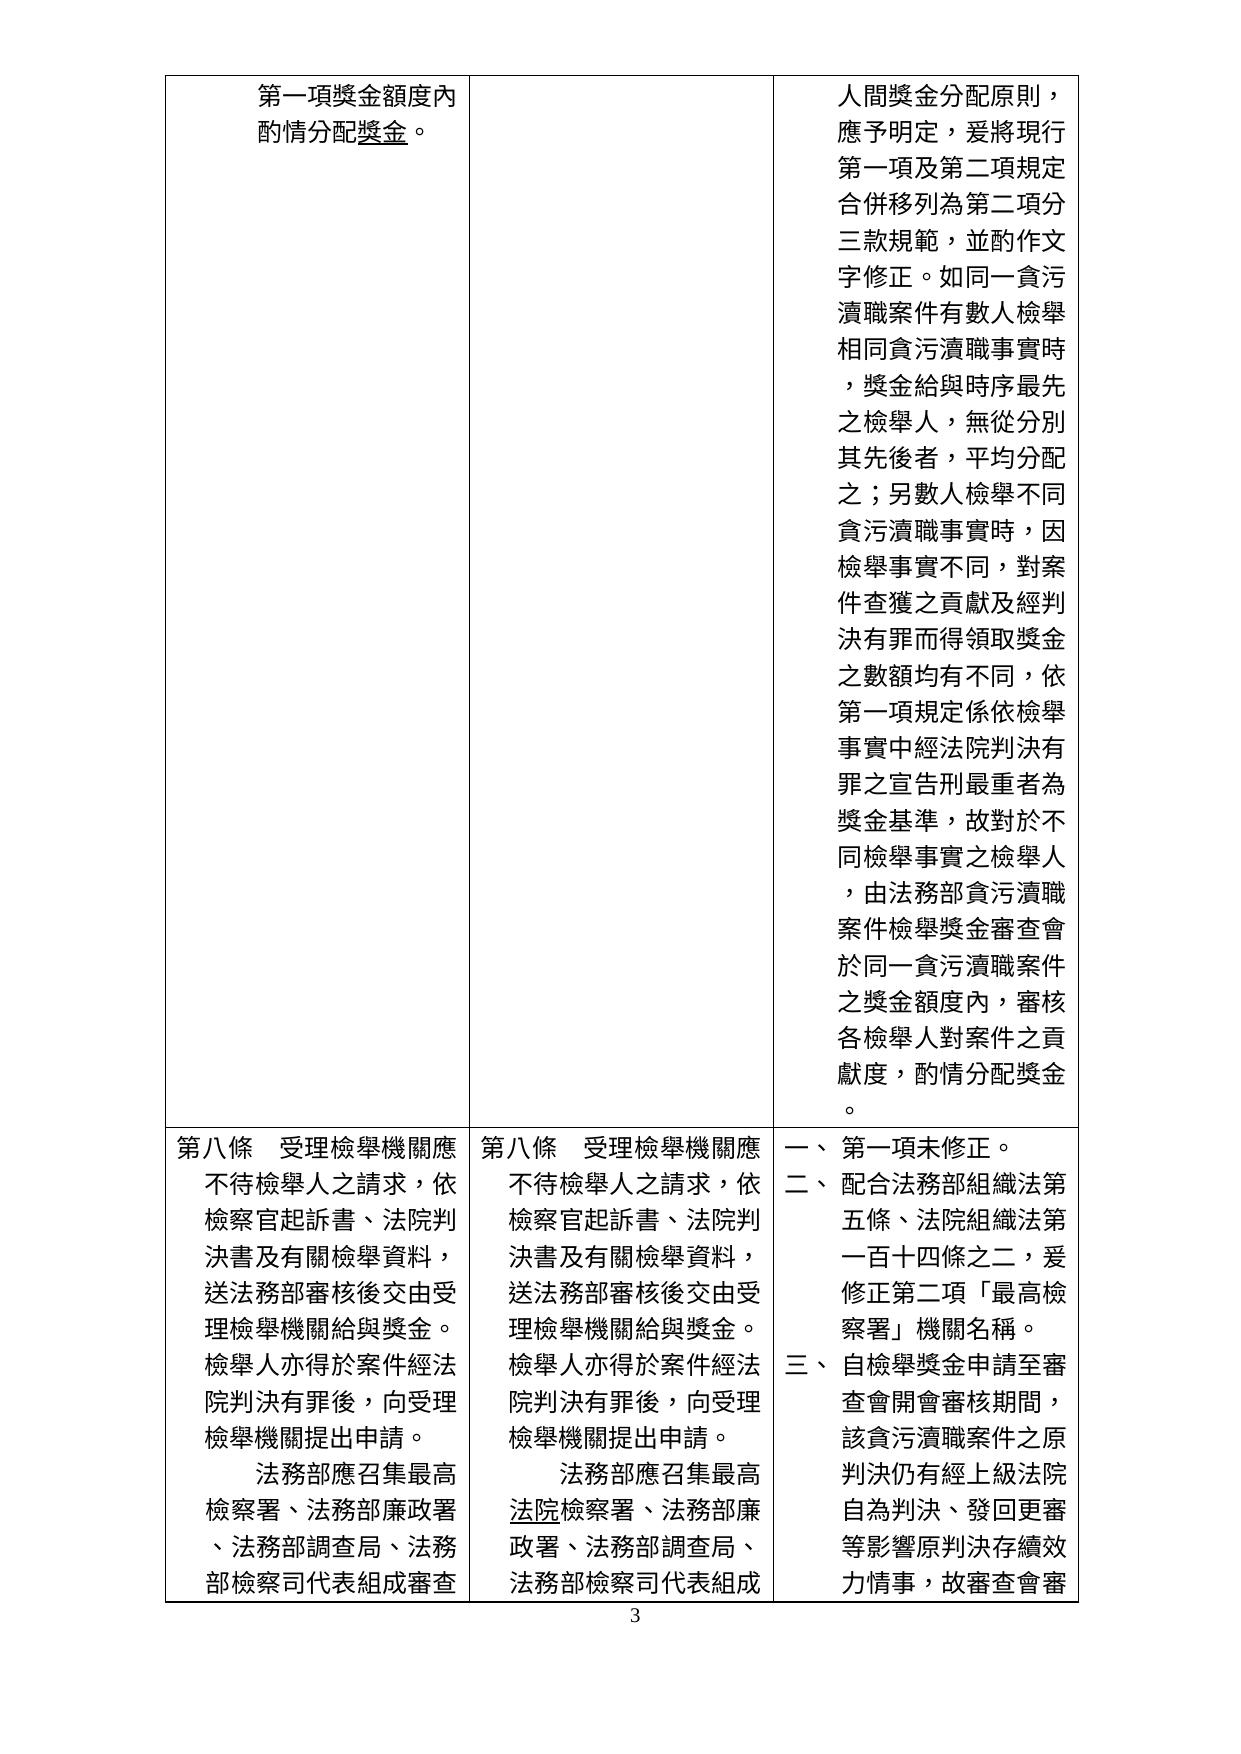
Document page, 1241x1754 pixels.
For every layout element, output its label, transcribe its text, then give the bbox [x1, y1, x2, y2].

table_cell 第八條 受理檢舉機關應不待檢舉人之請求，依檢察官起訴書、法院判決書及有關檢舉資料，送法務部審核後交由受理檢舉機關給與獎金。檢舉人亦得於案件經法院判決有罪後，向受理檢舉機關提出申請。 法務部應召集最高檢察署、法務部廉政署、法務部調查局、法務部檢察司代表組成審查 [166, 1128, 469, 1601]
table_cell 第一項未修正。 配合法務部組織法第五條、法院組織法第一百十四條之二，爰修正第二項「最高檢察署」機關名稱。 自檢舉獎金申請至審查會開會審核期間，該貪污瀆職案件之原判決仍有經上級法院自為判決、發回更審等影響原判決存續效力情事，故審查會審 [774, 1128, 1078, 1601]
table_cell 人間獎金分配原則，應予明定，爰將現行第一項及第二項規定合併移列為第二項分三款規範，並酌作文字修正。如同一貪污瀆職案件有數人檢舉相同貪污瀆職事實時，獎金給與時序最先之檢舉人，無從分別其先後者，平均分配之；另數人檢舉不同貪污瀆職事實時，因檢舉事實不同，對案件查獲之貢獻及經判決有罪而得領取獎金之數額均有不同，依第一項規定係依檢舉事實中經法院判決有罪之宣告刑最重者為獎金基準，故對於不同檢舉事實之檢舉人，由法務部貪污瀆職案件檢舉獎金審查會於同一貪污瀆職案件之獎金額度內，審核各檢舉人對案件之貢獻度，酌情分配獎金。 [774, 76, 1078, 1127]
table_cell [470, 76, 773, 1127]
table_cell 第一項獎金額度內酌情分配獎金。 [166, 76, 469, 1127]
table_cell 第八條 受理檢舉機關應不待檢舉人之請求，依檢察官起訴書、法院判決書及有關檢舉資料，送法務部審核後交由受理檢舉機關給與獎金。檢舉人亦得於案件經法院判決有罪後，向受理檢舉機關提出申請。 法務部應召集最高法院檢察署、法務部廉政署、法務部調查局、法務部檢察司代表組成 [470, 1128, 773, 1601]
